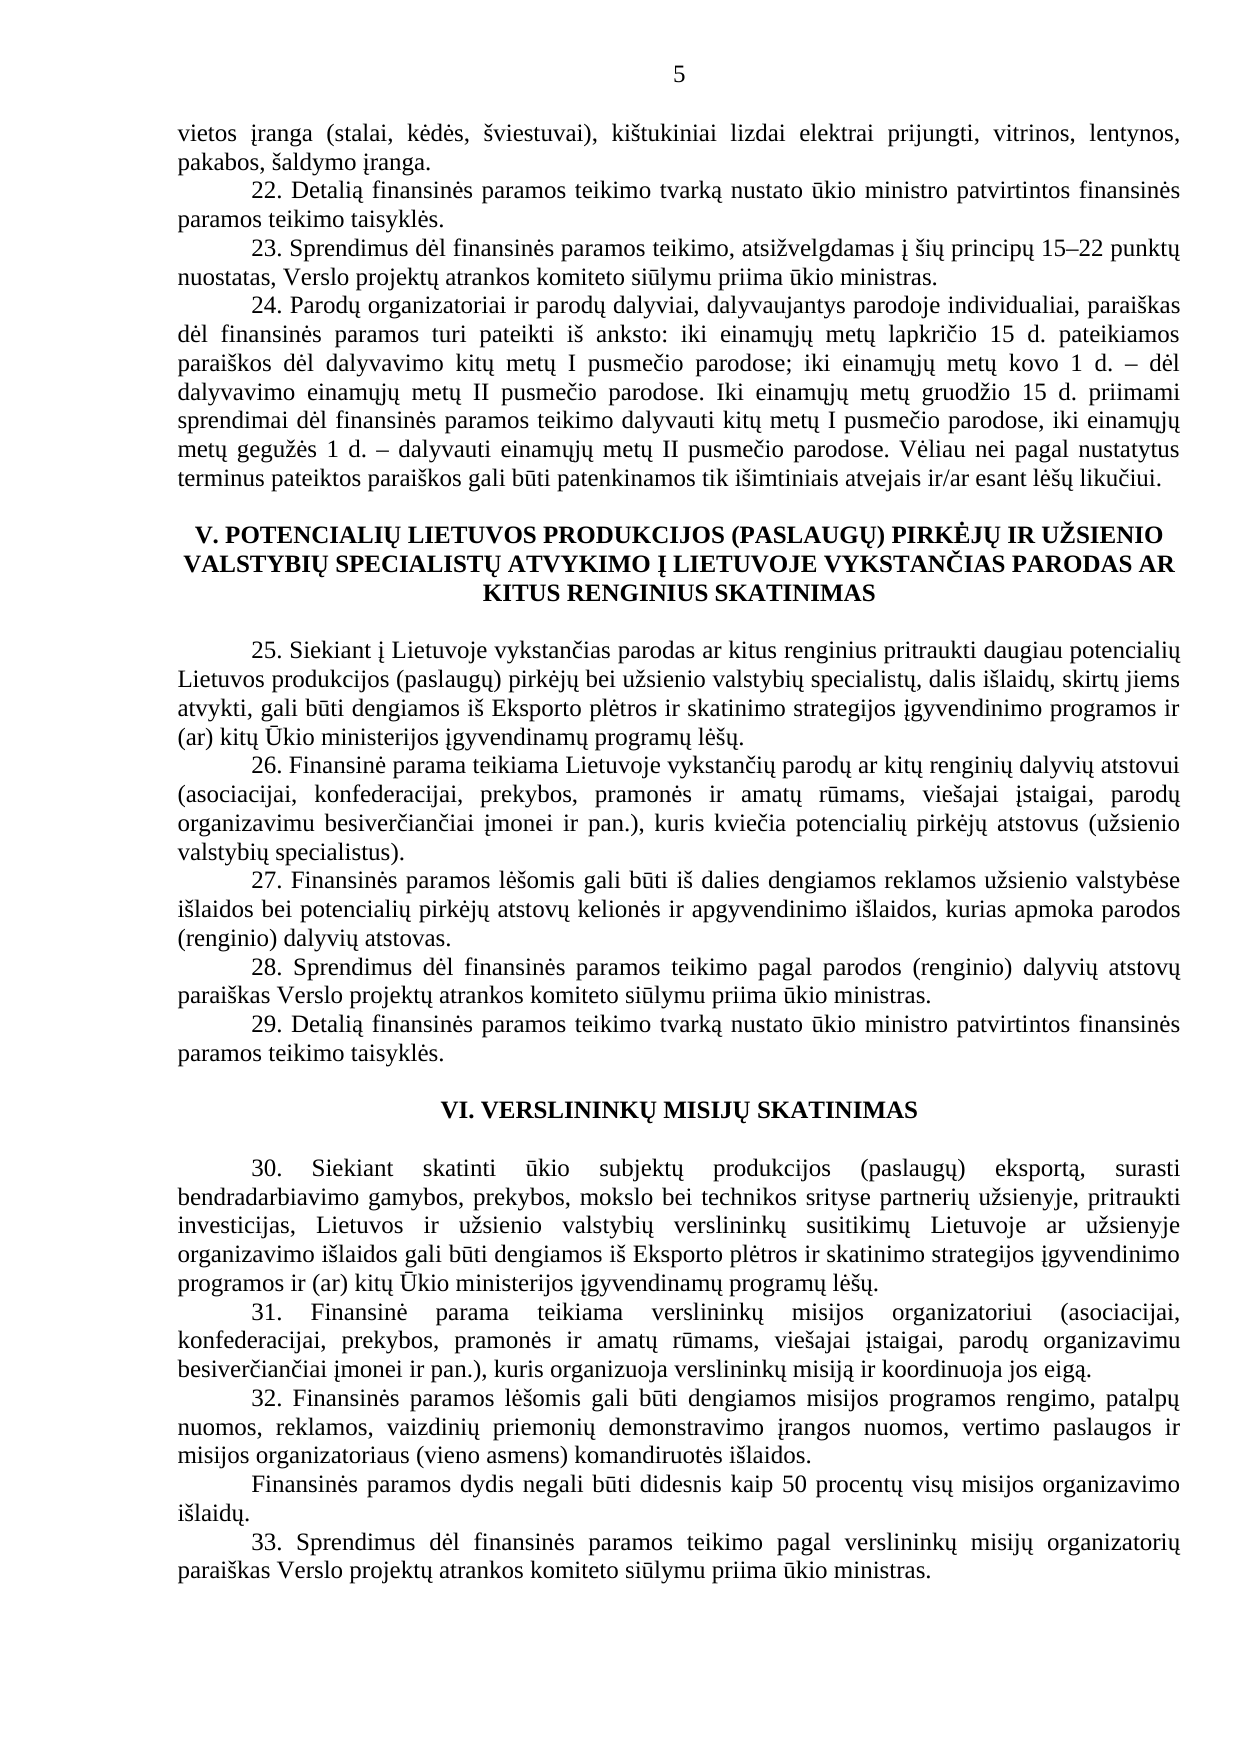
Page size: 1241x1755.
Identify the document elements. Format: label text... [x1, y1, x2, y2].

text V. Potencialių Lietuvos pRODUKCIJOS (PASLAUGŲ) PIRKĖJŲ IR UŽSIENIO VALSTYBIŲ SPECIALISTŲ atvykimo į Lietuvoje vykstančias parodas Ar kitus renginius skatinimas [177, 521, 1181, 607]
text 25. Siekiant į Lietuvoje vykstančias parodas ar kitus renginius pritraukti daugiau potencialių Lietuvos produkcijos (paslaugų) pirkėjų bei užsienio valstybių specialistų, dalis išlaidų, skirtų jiems atvykti, gali būti dengiamos iš Eksporto plėtros ir skatinimo strategijos įgyvendinimo programos ir (ar) kitų Ūkio ministerijos įgyvendinamų programų lėšų. [177, 636, 1181, 751]
text 32. Finansinės paramos lėšomis gali būti dengiamos misijos programos rengimo, patalpų nuomos, reklamos, vaizdinių priemonių demonstravimo įrangos nuomos, vertimo paslaugos ir misijos organizatoriaus (vieno asmens) komandiruotės išlaidos. [177, 1383, 1181, 1469]
text 22. Detalią finansinės paramos teikimo tvarką nustato ūkio ministro patvirtintos finansinės paramos teikimo taisyklės. [177, 176, 1181, 233]
text 30. Siekiant skatinti ūkio subjektų produkcijos (paslaugų) eksportą, surasti bendradarbiavimo gamybos, prekybos, mokslo bei technikos srityse partnerių užsienyje, pritraukti investicijas, Lietuvos ir užsienio valstybių verslininkų susitikimų Lietuvoje ar užsienyje organizavimo išlaidos gali būti dengiamos iš Eksporto plėtros ir skatinimo strategijos įgyvendinimo programos ir (ar) kitų Ūkio ministerijos įgyvendinamų programų lėšų. [177, 1153, 1181, 1297]
text 23. Sprendimus dėl finansinės paramos teikimo, atsižvelgdamas į šių principų 15–22 punktų nuostatas, Verslo projektų atrankos komiteto siūlymu priima ūkio ministras. [177, 233, 1181, 291]
text 27. Finansinės paramos lėšomis gali būti iš dalies dengiamos reklamos užsienio valstybėse išlaidos bei potencialių pirkėjų atstovų kelionės ir apgyvendinimo išlaidos, kurias apmoka parodos (renginio) dalyvių atstovas. [177, 866, 1181, 952]
text VI. VERSLININKŲ MISIJŲ SKATINIMAS [177, 1096, 1181, 1124]
text vietos įranga (stalai, kėdės, šviestuvai), kištukiniai lizdai elektrai prijungti, vitrinos, lentynos, pakabos, šaldymo įranga. [177, 118, 1181, 176]
text 24. Parodų organizatoriai ir parodų dalyviai, dalyvaujantys parodoje individualiai, paraiškas dėl finansinės paramos turi pateikti iš anksto: iki einamųjų metų lapkričio 15 d. pateikiamos paraiškos dėl dalyvavimo kitų metų I pusmečio parodose; iki einamųjų metų kovo 1 d. – dėl dalyvavimo einamųjų metų II pusmečio parodose. Iki einamųjų metų gruodžio 15 d. priimami sprendimai dėl finansinės paramos teikimo dalyvauti kitų metų I pusmečio parodose, iki einamųjų metų gegužės 1 d. – dalyvauti einamųjų metų II pusmečio parodose. Vėliau nei pagal nustatytus terminus pateiktos paraiškos gali būti patenkinamos tik išimtiniais atvejais ir/ar esant lėšų likučiui. [177, 291, 1181, 492]
text 33. Sprendimus dėl finansinės paramos teikimo pagal verslininkų misijų organizatorių paraiškas Verslo projektų atrankos komiteto siūlymu priima ūkio ministras. [177, 1527, 1181, 1584]
text 26. Finansinė parama teikiama Lietuvoje vykstančių parodų ar kitų renginių dalyvių atstovui (asociacijai, konfederacijai, prekybos, pramonės ir amatų rūmams, viešajai įstaigai, parodų organizavimu besiverčiančiai įmonei ir pan.), kuris kviečia potencialių pirkėjų atstovus (užsienio valstybių specialistus). [177, 751, 1181, 866]
text 28. Sprendimus dėl finansinės paramos teikimo pagal parodos (renginio) dalyvių atstovų paraiškas Verslo projektų atrankos komiteto siūlymu priima ūkio ministras. [177, 952, 1181, 1009]
text 29. Detalią finansinės paramos teikimo tvarką nustato ūkio ministro patvirtintos finansinės paramos teikimo taisyklės. [177, 1009, 1181, 1067]
text 31. Finansinė parama teikiama verslininkų misijos organizatoriui (asociacijai, konfederacijai, prekybos, pramonės ir amatų rūmams, viešajai įstaigai, parodų organizavimu besiverčiančiai įmonei ir pan.), kuris organizuoja verslininkų misiją ir koordinuoja jos eigą. [177, 1297, 1181, 1383]
text Finansinės paramos dydis negali būti didesnis kaip 50 procentų visų misijos organizavimo išlaidų. [177, 1469, 1181, 1527]
